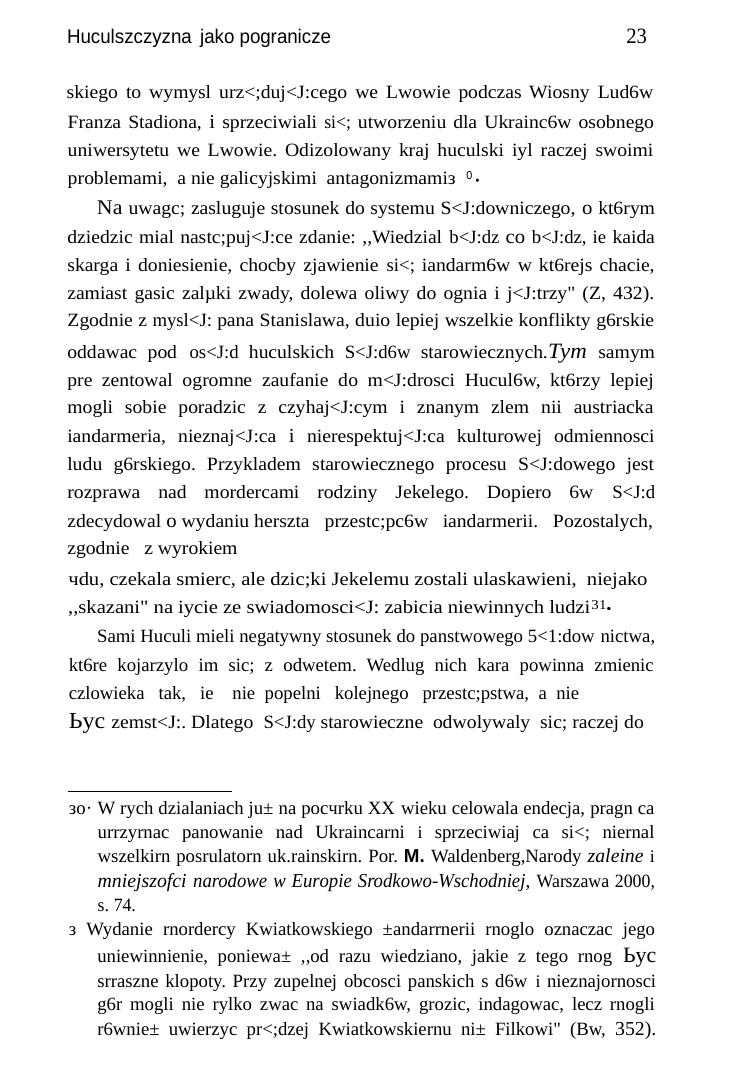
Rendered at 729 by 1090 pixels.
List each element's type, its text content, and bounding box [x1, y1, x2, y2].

text ,,skazani" na іусіе ze swiadomosci<J: zabicia niewinnych ludzi31• [68, 596, 668, 617]
text Huculszczyzna jako pogranicze 23 [67, 23, 668, 49]
text Ьус zemst<J:. Dlatego S<J:dy starowieczne odwolywaly sic; raczej do [68, 711, 668, 733]
text з Wydanie rnordercy Kwiatkowskiego ±andarrnerii rnoglo oznaczac jego uniewinnienie, poniewa± ,,od razu wiedziano, jakie z tego rnog Ьус srraszne klopoty. Przy zupelnej obcosci panskich s d6w і nieznajornosci g6r mogli nie rylko zwac na swiadk6w, grozic, indagowac, lecz rnogli r6wnie± uwierzyc pr<;dzej Kwiatkowskiernu ni± Filkowi" (Bw, 352). [69, 918, 656, 1040]
text зо· W rych dzialaniach ju± na pocчrku ХХ wieku celowala endecja, pragn ca urrzyrnac panowanie nad Ukraincarni і sprzeciwiaj ca si<; niernal wszelkirn posrulatorn uk.rainskirn. Por. М. Waldenberg,Narody zaleine і mniejszofci narodowe w Еиrоріе Srodkowo-Wschodniej, Warszawa 2000, s. 74. [69, 789, 655, 916]
text Sami Huculi mieli negatywny stosunek do panstwowego 5<1:dow­ nictwa, kt6re kojarzylo im sic; z odwetem. Wedlug nich kara powinna zmienic czlowieka tak, іе nie popelni kolejnego przestc;pstwa, а nie [68, 625, 655, 704]
text чdu, czekala smierc, ale dzic;ki Jekelemu zostali ulaskawieni, niejako [68, 567, 668, 589]
text skiego to wymysl urz<;duj<J:cego we Lwowie podczas Wiosny Lud6w Franza Stadiona, і sprzeciwiali si<; utworzeniu dla Ukrainc6w osobnego uniwersytetu we Lwowie. Odizolowany kraj huculski iyl raczej swoimi problemami, а nie galicyjskimi antagonizmamiз 0 • [66, 81, 654, 189]
text Na uwagc; zasluguje stosunek do systemu S<J:downiczego, о kt6rym dziedzic mial nastc;puj<J:ce zdanie: ,,Wiedzial b<J:dz со b<J:dz, іе kaida skarga і doniesienie, chocby zjawienie si<; iandarm6w w kt6rejs chacie, zamiast gasic zalµki zwady, dolewa oliwy do ognia і j<J:trzy" (Z, 432). Zgodnie z mysl<J: pana Stanislawa, duio lepiej wszelkie konflikty g6rskie oddawac pod os<J:d huculskich S<J:d6w starowiecznych.Тут samym pre­ zentowal ogromne zaufanie do m<J:drosci Hucul6w, kt6rzy lepiej mogli sobie poradzic z czyhaj<J:cym і znanym zlem nii austriacka iandarmeria, nieznaj<J:ca і nierespektuj<J:ca kulturowej odmiennosci ludu g6rskiego. Przykladem starowiecznego procesu S<J:dowego jest rozprawa nad mordercami rodziny Jekelego. Dopiero 6w S<J:d zdecydowal о wydaniu herszta przestc;pc6w iandarmerii. Pozostalych, zgodnie z wyrokiem [67, 195, 655, 559]
